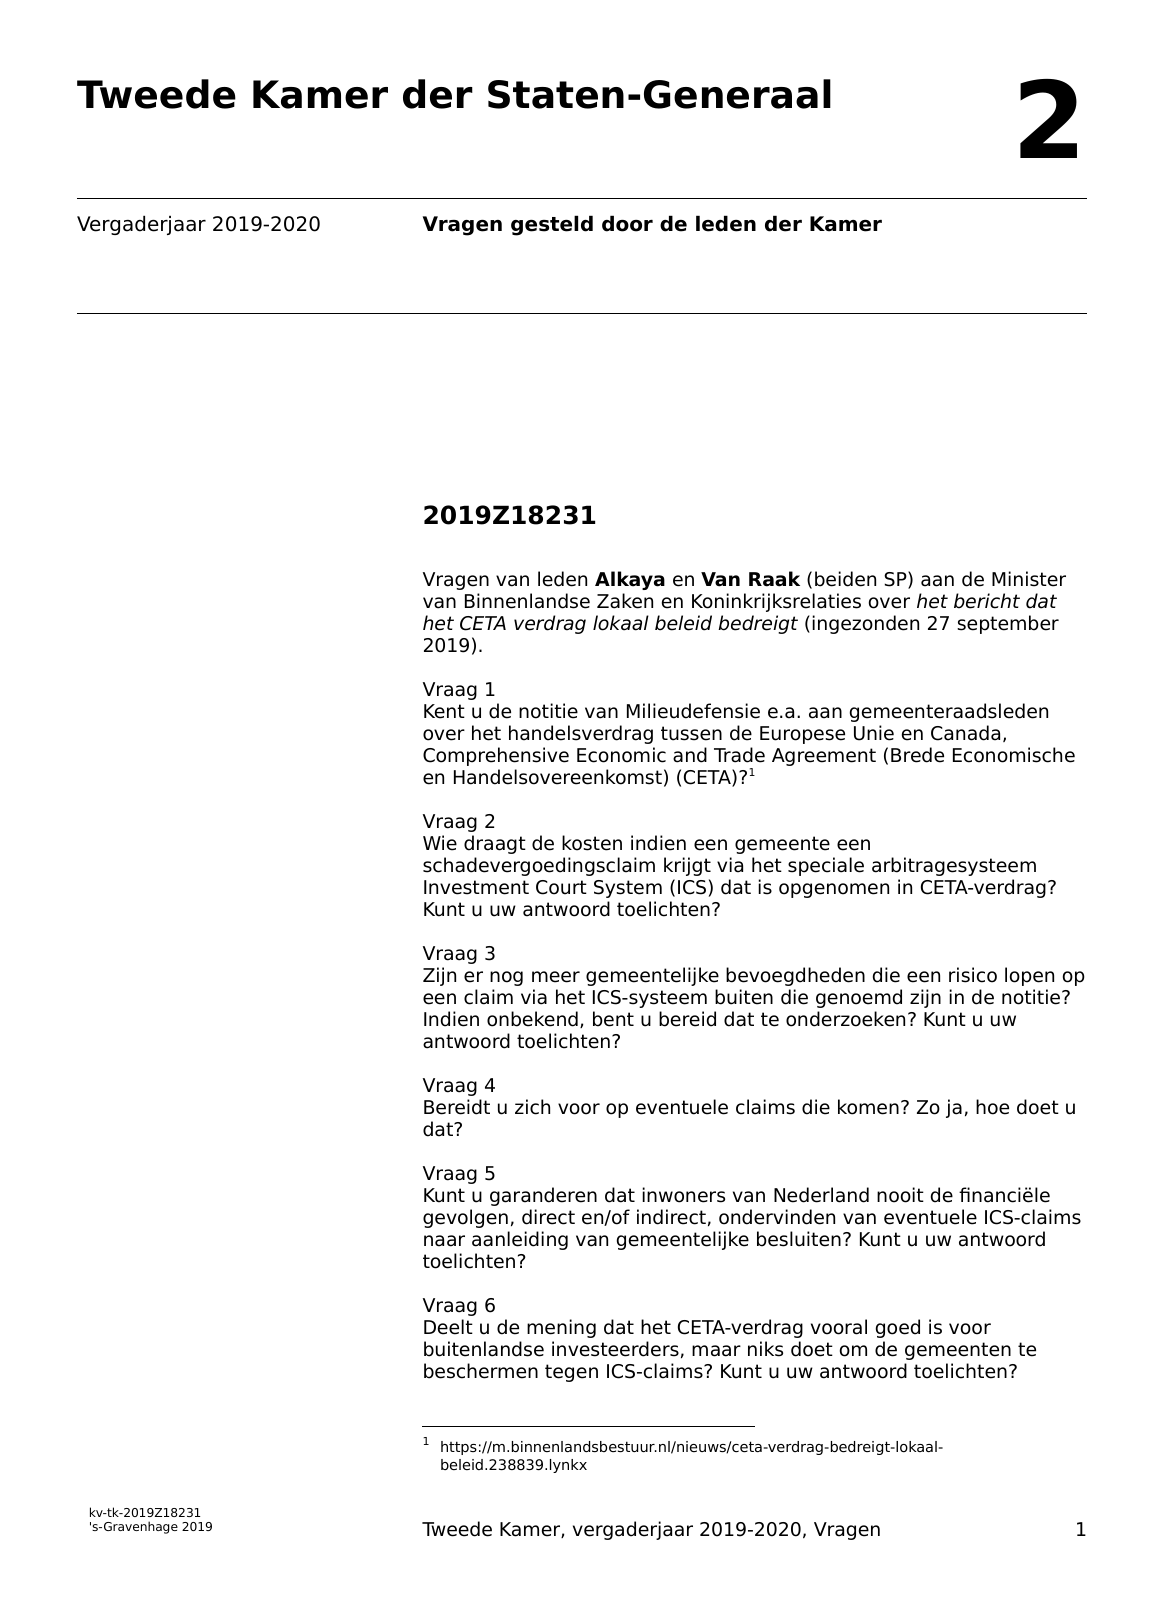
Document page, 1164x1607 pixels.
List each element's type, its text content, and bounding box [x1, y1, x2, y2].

table_header 2 [886, 59, 1087, 198]
text Vraag 3 [422, 943, 1087, 965]
text Bereidt u zich voor op eventuele claims die komen? Zo ja, hoe doet u dat? [422, 1097, 1087, 1141]
table_header Tweede Kamer der Staten-Generaal [77, 59, 886, 198]
text Kunt u garanderen dat inwoners van Nederland nooit de financiële gevolgen, direct en/of indirect, ondervinden van eventuele ICS-claims naar aanleiding van gemeentelijke besluiten? Kunt u uw antwoord toelichten? [422, 1185, 1087, 1273]
text 2019Z18231 [422, 501, 1087, 531]
text Vraag 6 [422, 1295, 1087, 1317]
table_cell Vragen gesteld door de leden der Kamer [422, 199, 1087, 313]
text Vraag 4 [422, 1075, 1087, 1097]
text Vraag 2 [422, 811, 1087, 833]
text kv-tk-2019Z18231 [88, 1506, 323, 1520]
text Kent u de notitie van Milieudefensie e.a. aan gemeenteraadsleden over het handelsverdrag tussen de Europese Unie en Canada, Comprehensive Economic and Trade Agreement (Brede Economische en Handelsovereenkomst) (CETA)? [422, 701, 1087, 789]
text Zijn er nog meer gemeentelijke bevoegdheden die een risico lopen op een claim via het ICS-systeem buiten die genoemd zijn in de notitie? Indien onbekend, bent u bereid dat te onderzoeken? Kunt u uw antwoord toelichten? [422, 965, 1087, 1053]
text https://m.binnenlandsbestuur.nl/nieuws/ceta-verdrag-bedreigt-lokaal-beleid.238839.lynkx [422, 1435, 1087, 1474]
text Vraag 1 [422, 679, 1087, 701]
text Wie draagt de kosten indien een gemeente een schadevergoedingsclaim krijgt via het speciale arbitragesysteem Investment Court System (ICS) dat is opgenomen in CETA-verdrag? Kunt u uw antwoord toelichten? [422, 833, 1087, 921]
text Vraag 5 [422, 1163, 1087, 1185]
text 's-Gravenhage 2019 [88, 1520, 323, 1534]
table_cell Vergaderjaar 2019-2020 [77, 199, 422, 313]
text Vragen van leden Alkaya en Van Raak (beiden SP) aan de Minister van Binnenlandse Zaken en Koninkrijksrelaties over het bericht dat het CETA verdrag lokaal beleid bedreigt (ingezonden 27 september 2019). [422, 569, 1087, 657]
text Deelt u de mening dat het CETA-verdrag vooral goed is voor buitenlandse investeerders, maar niks doet om de gemeenten te beschermen tegen ICS-claims? Kunt u uw antwoord toelichten? [422, 1317, 1087, 1383]
